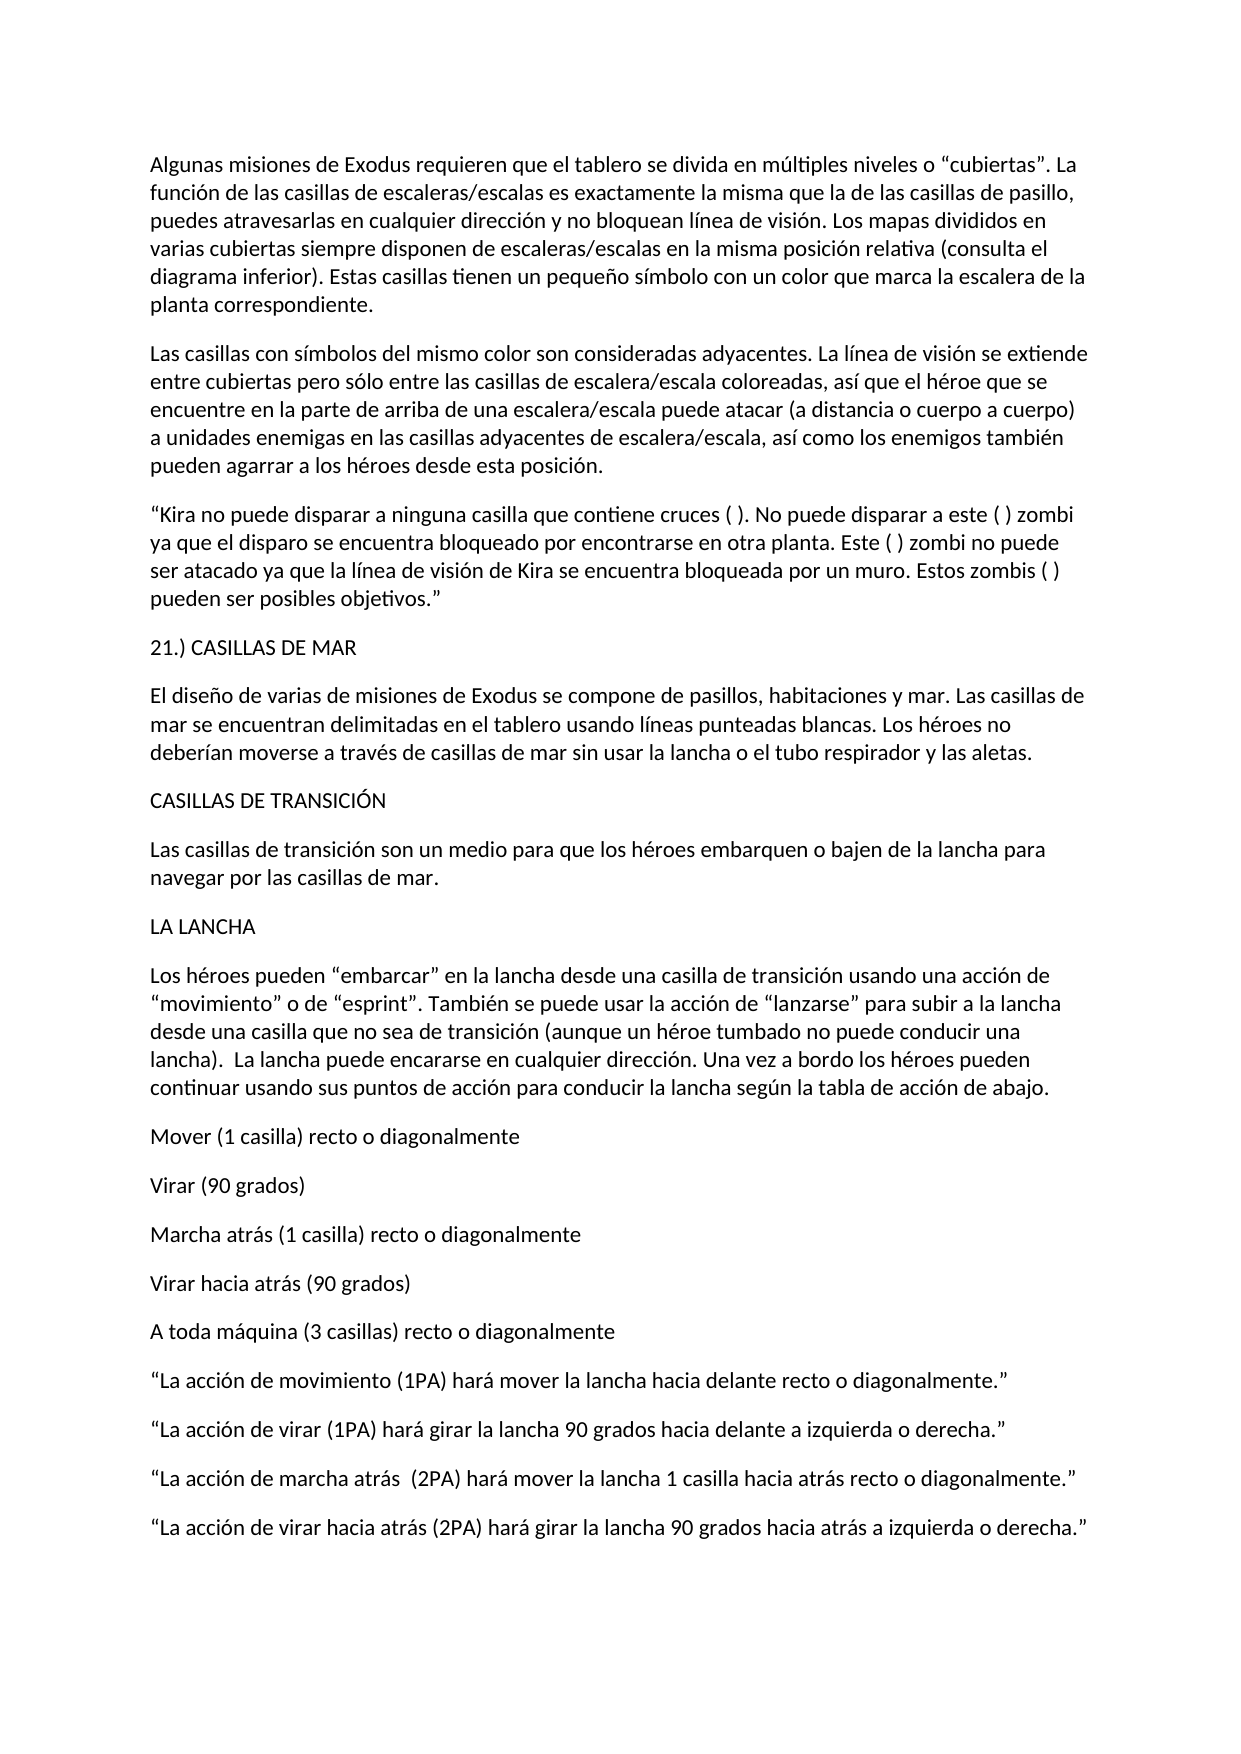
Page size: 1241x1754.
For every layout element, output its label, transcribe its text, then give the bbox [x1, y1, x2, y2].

text A toda máquina (3 casillas) recto o diagonalmente [150, 1317, 1090, 1346]
text Las casillas de transición son un medio para que los héroes embarquen o bajen de la lancha para navegar por las casillas de mar. [150, 835, 1090, 891]
text “La acción de marcha atrás (2PA) hará mover la lancha 1 casilla hacia atrás recto o diagonalmente.” [150, 1464, 1090, 1492]
text “La acción de virar hacia atrás (2PA) hará girar la lancha 90 grados hacia atrás a izquierda o derecha.” [150, 1513, 1090, 1541]
text LA LANCHA [150, 912, 1090, 940]
text “Kira no puede disparar a ninguna casilla que contiene cruces ( ). No puede disparar a este ( ) zombi ya que el disparo se encuentra bloqueado por encontrarse en otra planta. Este ( ) zombi no puede ser atacado ya que la línea de visión de Kira se encuentra bloqueada por un muro. Estos zombis ( ) pueden ser posibles objetivos.” [150, 500, 1090, 612]
text Algunas misiones de Exodus requieren que el tablero se divida en múltiples niveles o “cubiertas”. La función de las casillas de escaleras/escalas es exactamente la misma que la de las casillas de pasillo, puedes atravesarlas en cualquier dirección y no bloquean línea de visión. Los mapas divididos en varias cubiertas siempre disponen de escaleras/escalas en la misma posición relativa (consulta el diagrama inferior). Estas casillas tienen un pequeño símbolo con un color que marca la escalera de la planta correspondiente. [150, 150, 1090, 318]
text Marcha atrás (1 casilla) recto o diagonalmente [150, 1220, 1090, 1248]
text Las casillas con símbolos del mismo color son consideradas adyacentes. La línea de visión se extiende entre cubiertas pero sólo entre las casillas de escalera/escala coloreadas, así que el héroe que se encuentre en la parte de arriba de una escalera/escala puede atacar (a distancia o cuerpo a cuerpo) a unidades enemigas en las casillas adyacentes de escalera/escala, así como los enemigos también pueden agarrar a los héroes desde esta posición. [150, 339, 1090, 479]
text Virar (90 grados) [150, 1171, 1090, 1199]
text Mover (1 casilla) recto o diagonalmente [150, 1122, 1090, 1150]
text Virar hacia atrás (90 grados) [150, 1269, 1090, 1297]
text El diseño de varias de misiones de Exodus se compone de pasillos, habitaciones y mar. Las casillas de mar se encuentran delimitadas en el tablero usando líneas punteadas blancas. Los héroes no deberían moverse a través de casillas de mar sin usar la lancha o el tubo respirador y las aletas. [150, 682, 1090, 766]
text CASILLAS DE TRANSICIÓN [150, 787, 1090, 814]
text “La acción de virar (1PA) hará girar la lancha 90 grados hacia delante a izquierda o derecha.” [150, 1415, 1090, 1443]
text Los héroes pueden “embarcar” en la lancha desde una casilla de transición usando una acción de “movimiento” o de “esprint”. También se puede usar la acción de “lanzarse” para subir a la lancha desde una casilla que no sea de transición (aunque un héroe tumbado no puede conducir una lancha). La lancha puede encararse en cualquier dirección. Una vez a bordo los héroes pueden continuar usando sus puntos de acción para conducir la lancha según la tabla de acción de abajo. [150, 961, 1090, 1101]
text “La acción de movimiento (1PA) hará mover la lancha hacia delante recto o diagonalmente.” [150, 1366, 1090, 1394]
text 21.) CASILLAS DE MAR [150, 633, 1090, 661]
